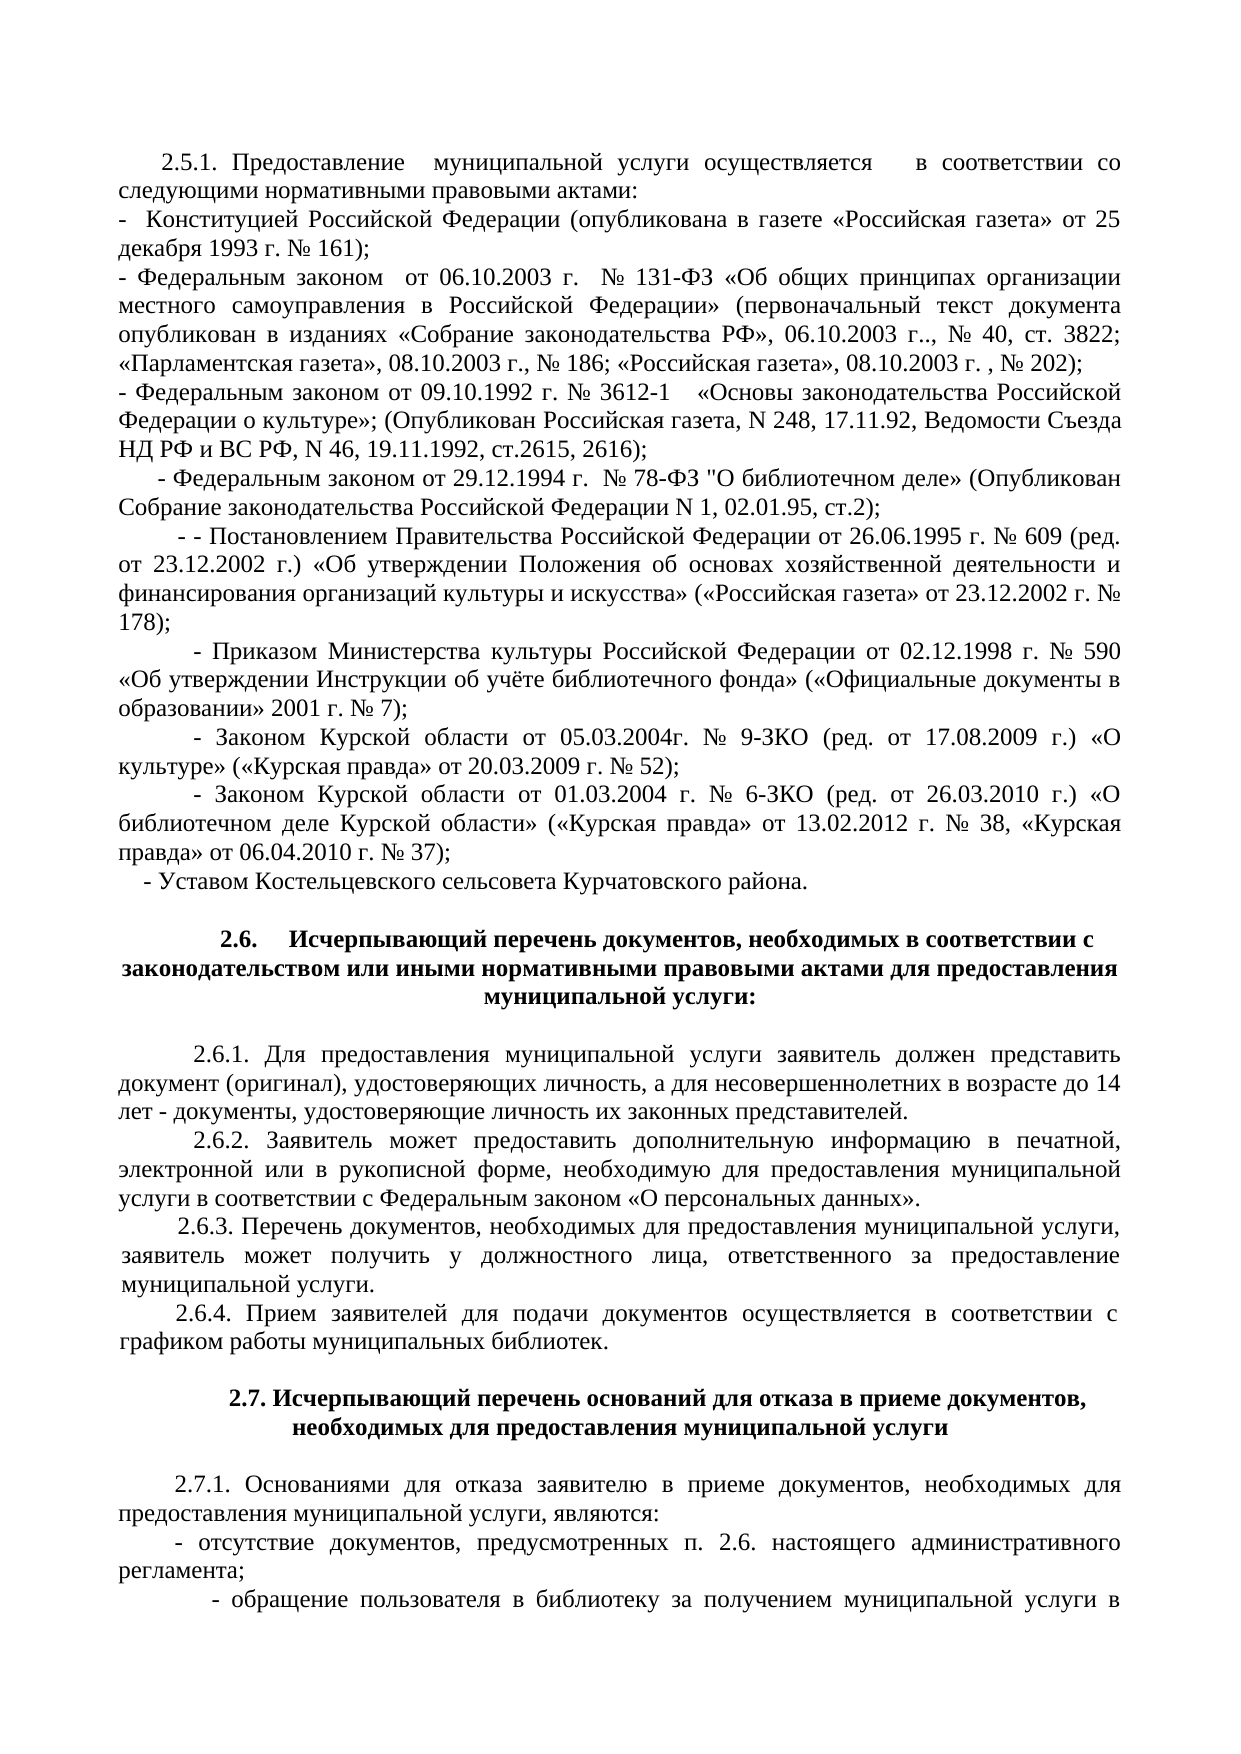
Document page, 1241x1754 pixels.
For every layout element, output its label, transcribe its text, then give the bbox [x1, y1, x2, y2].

text - Федеральным законом от 06.10.2003 г. № 131-ФЗ «Об общих принципах организации местного самоуправления в Российской Федерации» (первоначальный текст документа опубликован в изданиях «Собрание законодательства РФ», 06.10.2003 г.., № 40, ст. 3822; «Парламентская газета», 08.10.2003 г., № 186; «Российская газета», 08.10.2003 г. , № 202); [118, 262, 1122, 377]
text 2.6.4. Прием заявителей для подачи документов осуществляется в соответствии с графиком работы муниципальных библиотек. [119, 1298, 1118, 1355]
text - обращение пользователя в библиотеку за получением муниципальной услуги в [118, 1584, 1122, 1613]
text 2.7.1. Основаниями для отказа заявителю в приеме документов, необходимых для предоставления муниципальной услуги, являются: [118, 1469, 1122, 1527]
text 2.5.1. Предоставление муниципальной услуги осуществляется в соответствии со следующими нормативными правовыми актами: [118, 147, 1122, 204]
text - Федеральным законом от 29.12.1994 г. № 78-ФЗ "О библиотечном деле» (Опубликован Собрание законодательства Российской Федерации N 1, 02.01.95, ст.2); [118, 463, 1122, 521]
text - Конституцией Российской Федерации (опубликована в газете «Российская газета» от 25 декабря 1993 г. № 161); [118, 204, 1122, 262]
text 2.6.2. Заявитель может предоставить дополнительную информацию в печатной, электронной или в рукописной форме, необходимую для предоставления муниципальной услуги в соответствии с Федеральным законом «О персональных данных». [118, 1125, 1122, 1211]
text - Приказом Министерства культуры Российской Федерации от 02.12.1998 г. № 590 «Об утверждении Инструкции об учёте библиотечного фонда» («Официальные документы в образовании» 2001 г. № 7); [118, 636, 1122, 722]
text 2.7. Исчерпывающий перечень оснований для отказа в приеме документов, необходимых для предоставления муниципальной услуги [118, 1383, 1122, 1440]
text 2.6.3. Перечень документов, необходимых для предоставления муниципальной услуги, заявитель может получить у должностного лица, ответственного за предоставление муниципальной услуги. [121, 1211, 1121, 1298]
text 2.6. Исчерпывающий перечень документов, необходимых в соответствии с законодательством или иными нормативными правовыми актами для предоставления муниципальной услуги: [118, 924, 1122, 1010]
text - Федеральным законом от 09.10.1992 г. № 3612-1 «Основы законодательства Российской Федерации о культуре»; (Опубликован Российская газета, N 248, 17.11.92, Ведомости Съезда НД РФ и ВС РФ, N 46, 19.11.1992, ст.2615, 2616); [118, 377, 1122, 463]
text - Законом Курской области от 01.03.2004 г. № 6-ЗКО (ред. от 26.03.2010 г.) «О библиотечном деле Курской области» («Курская правда» от 13.02.2012 г. № 38, «Курская правда» от 06.04.2010 г. № 37); [118, 779, 1122, 866]
text - - Постановлением Правительства Российской Федерации от 26.06.1995 г. № 609 (ред. от 23.12.2002 г.) «Об утверждении Положения об основах хозяйственной деятельности и финансирования организаций культуры и искусства» («Российская газета» от 23.12.2002 г. № 178); [118, 521, 1122, 636]
text - отсутствие документов, предусмотренных п. 2.6. настоящего административного регламента; [118, 1527, 1122, 1584]
text - Уставом Костельцевского сельсовета Курчатовского района. [118, 866, 1122, 894]
text - Законом Курской области от 05.03.2004г. № 9-ЗКО (ред. от 17.08.2009 г.) «О культуре» («Курская правда» от 20.03.2009 г. № 52); [118, 722, 1122, 779]
text 2.6.1. Для предоставления муниципальной услуги заявитель должен представить документ (оригинал), удостоверяющих личность, а для несовершеннолетних в возрасте до 14 лет - документы, удостоверяющие личность их законных представителей. [118, 1039, 1122, 1125]
